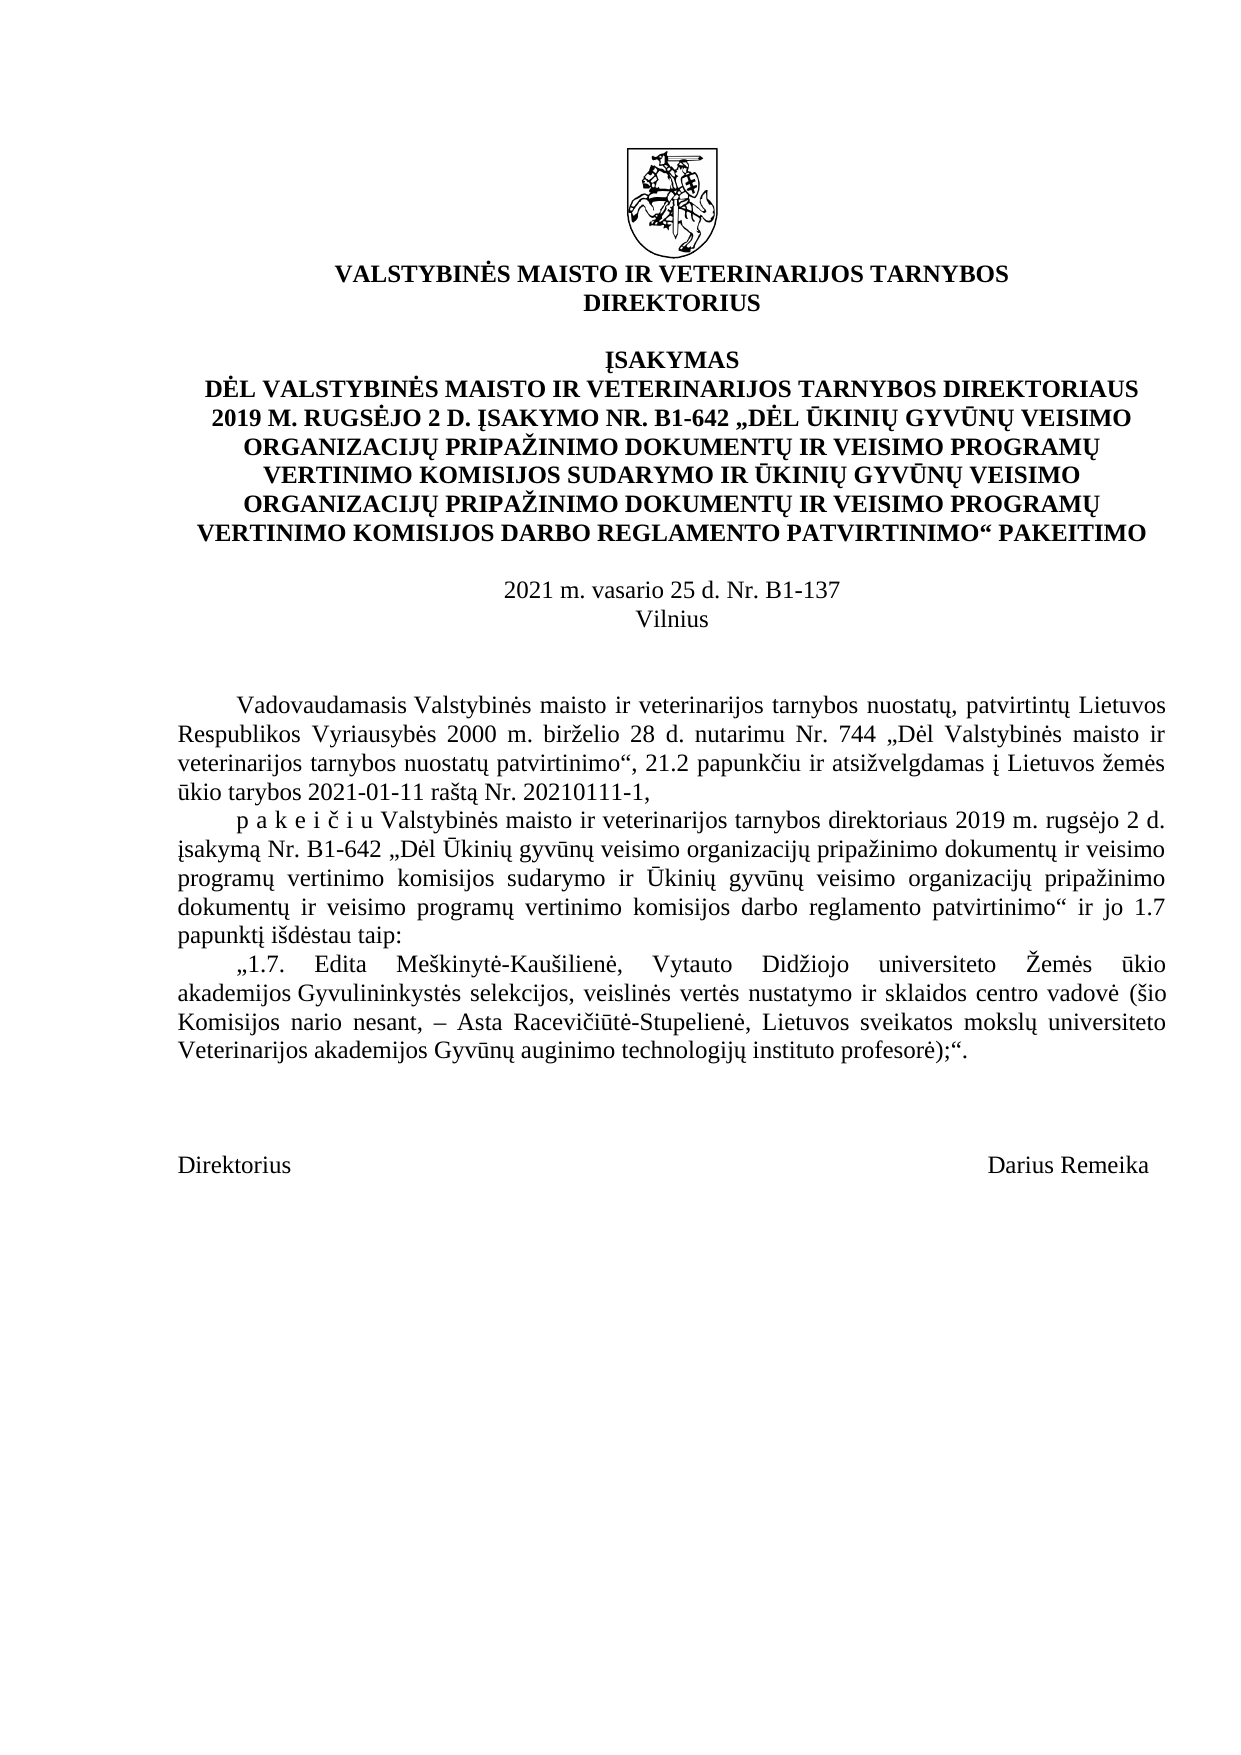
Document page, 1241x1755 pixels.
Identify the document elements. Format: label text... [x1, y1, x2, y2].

text ĮSAKYMAS [177, 346, 1167, 374]
text „1.7. Edita Meškinytė-Kaušilienė, Vytauto Didžiojo universiteto Žemės ūkio akademijos Gyvulininkystės selekcijos, veislinės vertės nustatymo ir sklaidos centro vadovė (šio Komisijos nario nesant, – Asta Racevičiūtė-Stupelienė, Lietuvos sveikatos mokslų universiteto Veterinarijos akademijos Gyvūnų auginimo technologijų instituto profesorė);“. [177, 949, 1167, 1064]
text p a k e i č i u Valstybinės maisto ir veterinarijos tarnybos direktoriaus 2019 m. rugsėjo 2 d. įsakymą Nr. B1-642 „Dėl Ūkinių gyvūnų veisimo organizacijų pripažinimo dokumentų ir veisimo programų vertinimo komisijos sudarymo ir Ūkinių gyvūnų veisimo organizacijų pripažinimo dokumentų ir veisimo programų vertinimo komisijos darbo reglamento patvirtinimo“ ir jo 1.7 papunktį išdėstau taip: [177, 806, 1167, 949]
text Direktorius Darius Remeika [177, 1151, 1167, 1179]
text Vadovaudamasis Valstybinės maisto ir veterinarijos tarnybos nuostatų, patvirtintų Lietuvos Respublikos Vyriausybės 2000 m. birželio 28 d. nutarimu Nr. 744 „Dėl Valstybinės maisto ir veterinarijos tarnybos nuostatų patvirtinimo“, 21.2 papunkčiu ir atsižvelgdamas į Lietuvos žemės ūkio tarybos 2021-01-11 raštą Nr. 20210111-1, [177, 691, 1167, 806]
text DIREKTORIUS [177, 288, 1167, 317]
text 2021 m. vasario 25 d. Nr. B1-137 [177, 576, 1167, 604]
text VALSTYBINĖS MAISTO IR VETERINARIJOS TARNYBOS [177, 259, 1167, 288]
text DĖL VALSTYBINĖS MAISTO IR VETERINARIJOS TARNYBOS DIREKTORIAUS 2019 M. RUGSĖJO 2 D. ĮSAKYMO NR. B1-642 „DĖL ŪKINIŲ GYVŪNŲ VEISIMO ORGANIZACIJŲ PRIPAŽINIMO DOKUMENTŲ IR VEISIMO PROGRAMŲ VERTINIMO KOMISIJOS SUDARYMO IR ŪKINIŲ GYVŪNŲ VEISIMO ORGANIZACIJŲ PRIPAŽINIMO DOKUMENTŲ IR VEISIMO PROGRAMŲ VERTINIMO KOMISIJOS DARBO REGLAMENTO PATVIRTINIMO“ PAKEITIMO [177, 374, 1167, 547]
text Vilnius [177, 604, 1167, 633]
